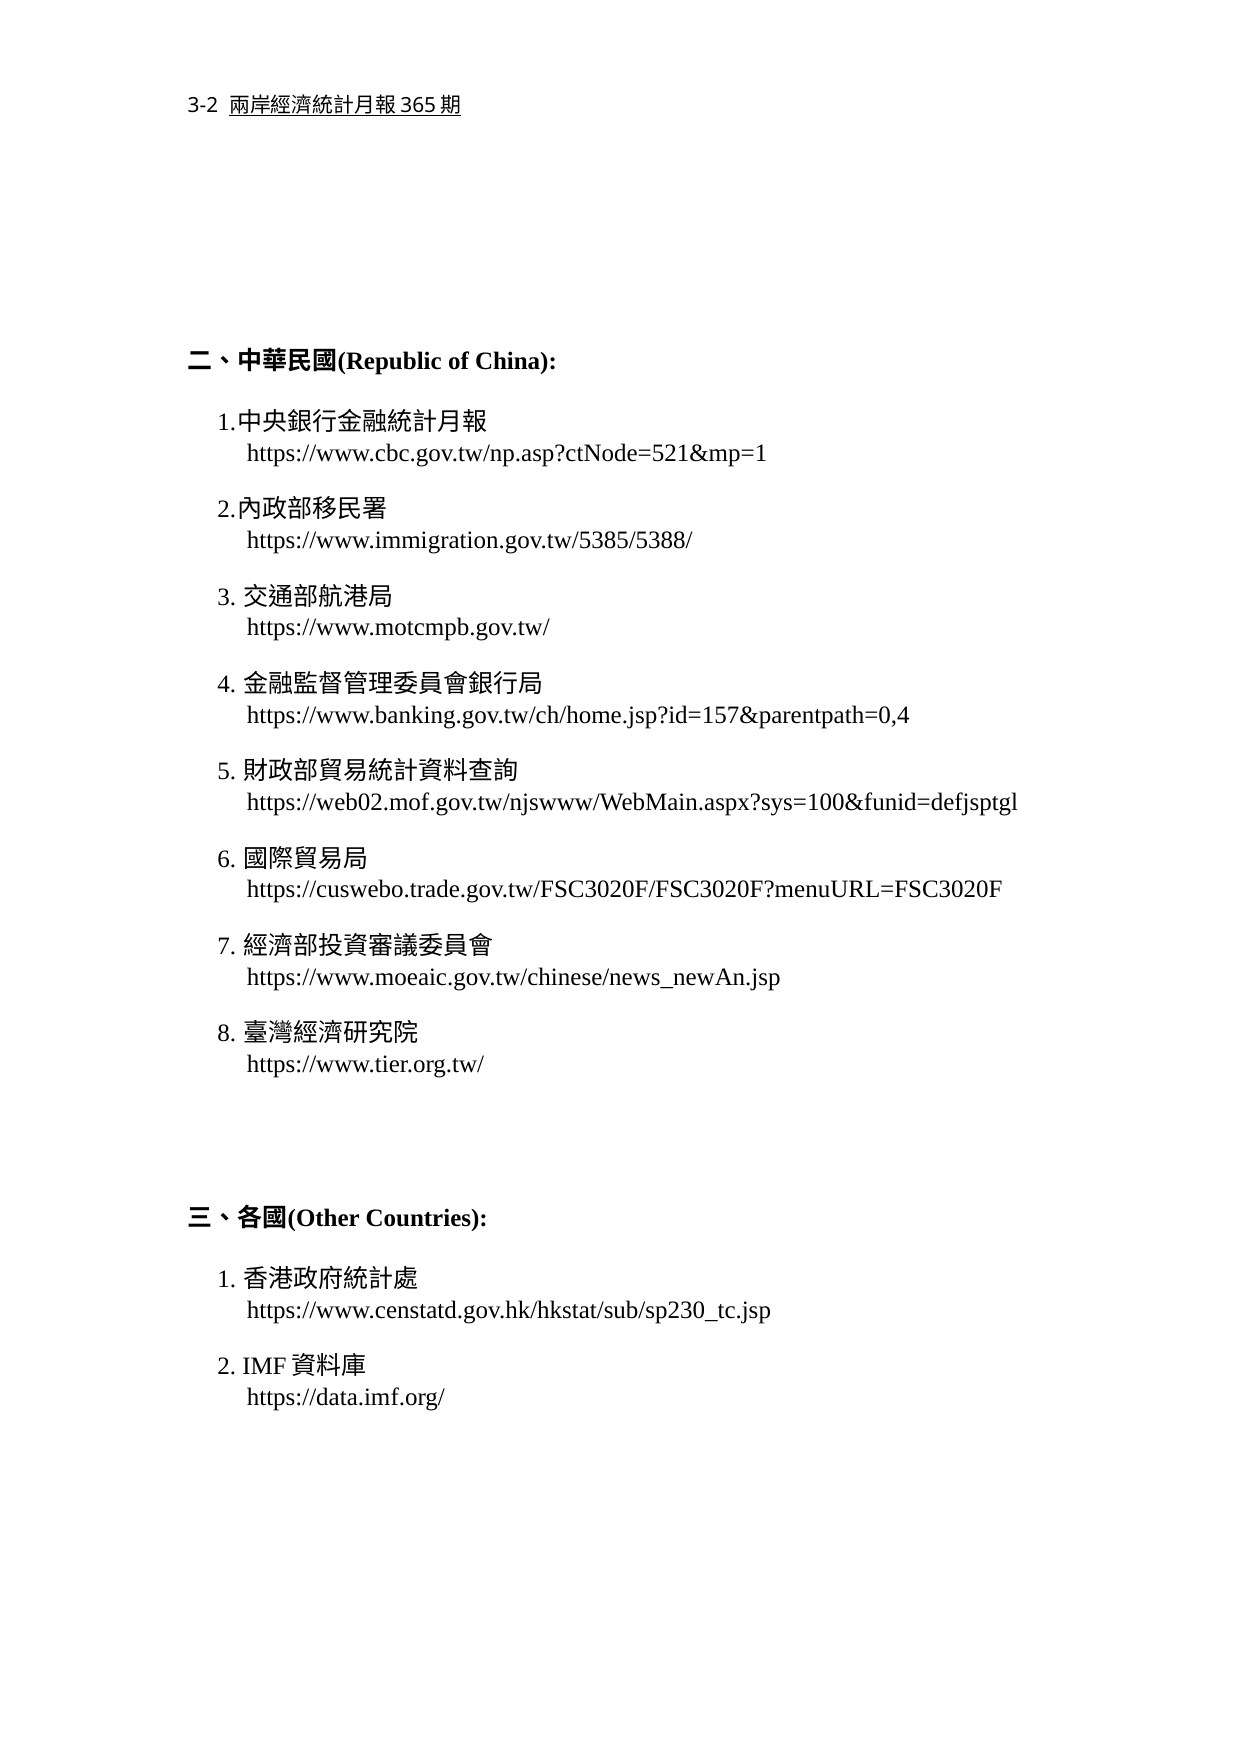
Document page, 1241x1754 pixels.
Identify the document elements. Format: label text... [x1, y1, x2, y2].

text 三、各國(Other Countries): [187, 1174, 1053, 1236]
text https://www.immigration.gov.tw/5385/5388/ [187, 525, 1053, 554]
text https://cuswebo.trade.gov.tw/FSC3020F/FSC3020F?menuURL=FSC3020F [187, 874, 1053, 903]
text 8. 臺灣經濟研究院 [187, 1013, 1053, 1049]
text 2. IMF資料庫 [187, 1346, 1053, 1382]
text https://www.cbc.gov.tw/np.asp?ctNode=521&mp=1 [187, 438, 1053, 467]
text 1. 香港政府統計處 [187, 1258, 1053, 1295]
text 5. 財政部貿易統計資料查詢 [187, 751, 1053, 787]
text https://www.motcmpb.gov.tw/ [187, 612, 1053, 641]
text https://data.imf.org/ [187, 1382, 1053, 1411]
text 二、中華民國(Republic of China): [187, 317, 1053, 379]
text 3. 交通部航港局 [187, 576, 1053, 612]
text 1. 中央銀行金融統計月報 [187, 402, 1053, 438]
text 2. 內政部移民署 [187, 489, 1053, 525]
text 7. 經濟部投資審議委員會 [187, 925, 1053, 962]
text https://www.moeaic.gov.tw/chinese/news_newAn.jsp [187, 962, 1053, 990]
text https://web02.mof.gov.tw/njswww/WebMain.aspx?sys=100&funid=defjsptgl [187, 787, 1053, 816]
text https://www.censtatd.gov.hk/hkstat/sub/sp230_tc.jsp [187, 1295, 1053, 1323]
text 4. 金融監督管理委員會銀行局 [187, 663, 1053, 700]
text https://www.tier.org.tw/ [187, 1049, 1053, 1078]
text 6. 國際貿易局 [187, 838, 1053, 874]
text https://www.banking.gov.tw/ch/home.jsp?id=157&parentpath=0,4 [187, 700, 1053, 728]
